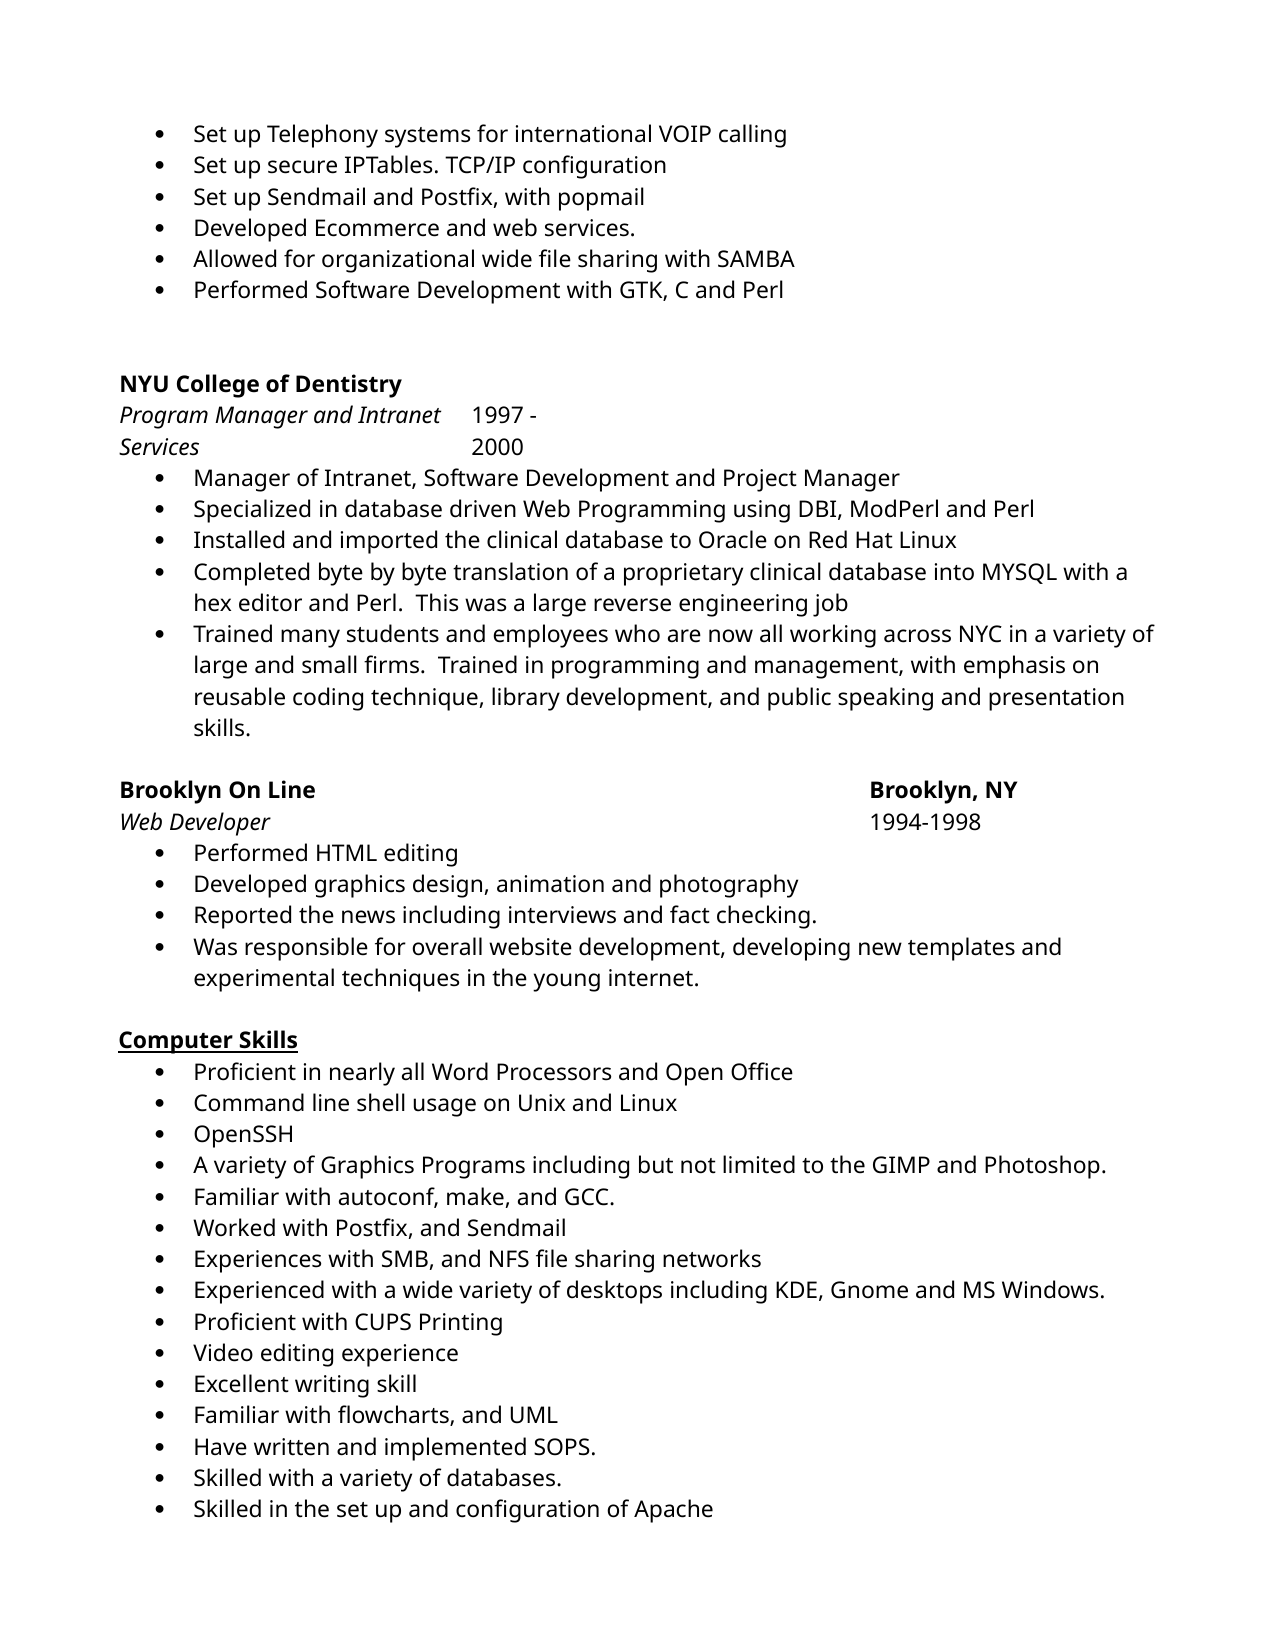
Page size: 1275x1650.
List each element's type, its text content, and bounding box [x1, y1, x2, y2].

list Familiar with autoconf, make, and GCC. [156, 1181, 1157, 1212]
list Experiences with SMB, and NFS file sharing networks [156, 1243, 1157, 1274]
list Skilled with a variety of databases. [156, 1462, 1157, 1493]
table_cell 1994-1998 [868, 806, 1157, 837]
list Developed graphics design, animation and photography [156, 868, 1157, 899]
list Familiar with flowcharts, and UML [156, 1399, 1157, 1431]
list Reported the news including interviews and fact checking. [156, 899, 1157, 931]
list Worked with Postfix, and Sendmail [156, 1212, 1157, 1243]
table_cell Program Manager and Intranet Services [118, 399, 470, 462]
list Set up Sendmail and Postfix, with popmail [156, 181, 1157, 212]
list Proficient in nearly all Word Processors and Open Office [156, 1056, 1157, 1087]
list OpenSSH [156, 1118, 1157, 1149]
list Set up Telephony systems for international VOIP calling [156, 118, 1157, 149]
table_header Brooklyn, NY [868, 774, 1157, 806]
list Proficient with CUPS Printing [156, 1306, 1157, 1337]
list Have written and implemented SOPS. [156, 1431, 1157, 1462]
list Video editing experience [156, 1337, 1157, 1368]
table_cell Web Developer [118, 806, 868, 837]
list Completed byte by byte translation of a proprietary clinical database into MYSQL with a hex editor and Perl. This was a large reverse engineering job [156, 556, 1157, 618]
text Computer Skills [118, 1024, 1157, 1056]
list Performed HTML editing [156, 837, 1157, 868]
list Developed Ecommerce and web services. [156, 212, 1157, 243]
list Performed Software Development with GTK, C and Perl [156, 274, 1157, 306]
table_header Brooklyn On Line [118, 774, 868, 806]
table_header [470, 368, 583, 399]
list Set up secure IPTables. TCP/IP configuration [156, 149, 1157, 181]
list Excellent writing skill [156, 1368, 1157, 1399]
list Command line shell usage on Unix and Linux [156, 1087, 1157, 1118]
list Trained many students and employees who are now all working across NYC in a variety of large and small firms. Trained in programming and management, with emphasis on reusable coding technique, library development, and public speaking and presentation skills. [156, 618, 1157, 743]
list Skilled in the set up and configuration of Apache [156, 1493, 1157, 1524]
list A variety of Graphics Programs including but not limited to the GIMP and Photoshop. [156, 1149, 1157, 1181]
list Installed and imported the clinical database to Oracle on Red Hat Linux [156, 524, 1157, 556]
table_header NYU College of Dentistry [118, 368, 470, 399]
list Specialized in database driven Web Programming using DBI, ModPerl and Perl [156, 493, 1157, 524]
list Allowed for organizational wide file sharing with SAMBA [156, 243, 1157, 274]
list Experienced with a wide variety of desktops including KDE, Gnome and MS Windows. [156, 1274, 1157, 1306]
table_cell 1997 - 2000 [470, 399, 583, 462]
list Manager of Intranet, Software Development and Project Manager [156, 462, 1157, 493]
list Was responsible for overall website development, developing new templates and experimental techniques in the young internet. [156, 931, 1157, 993]
